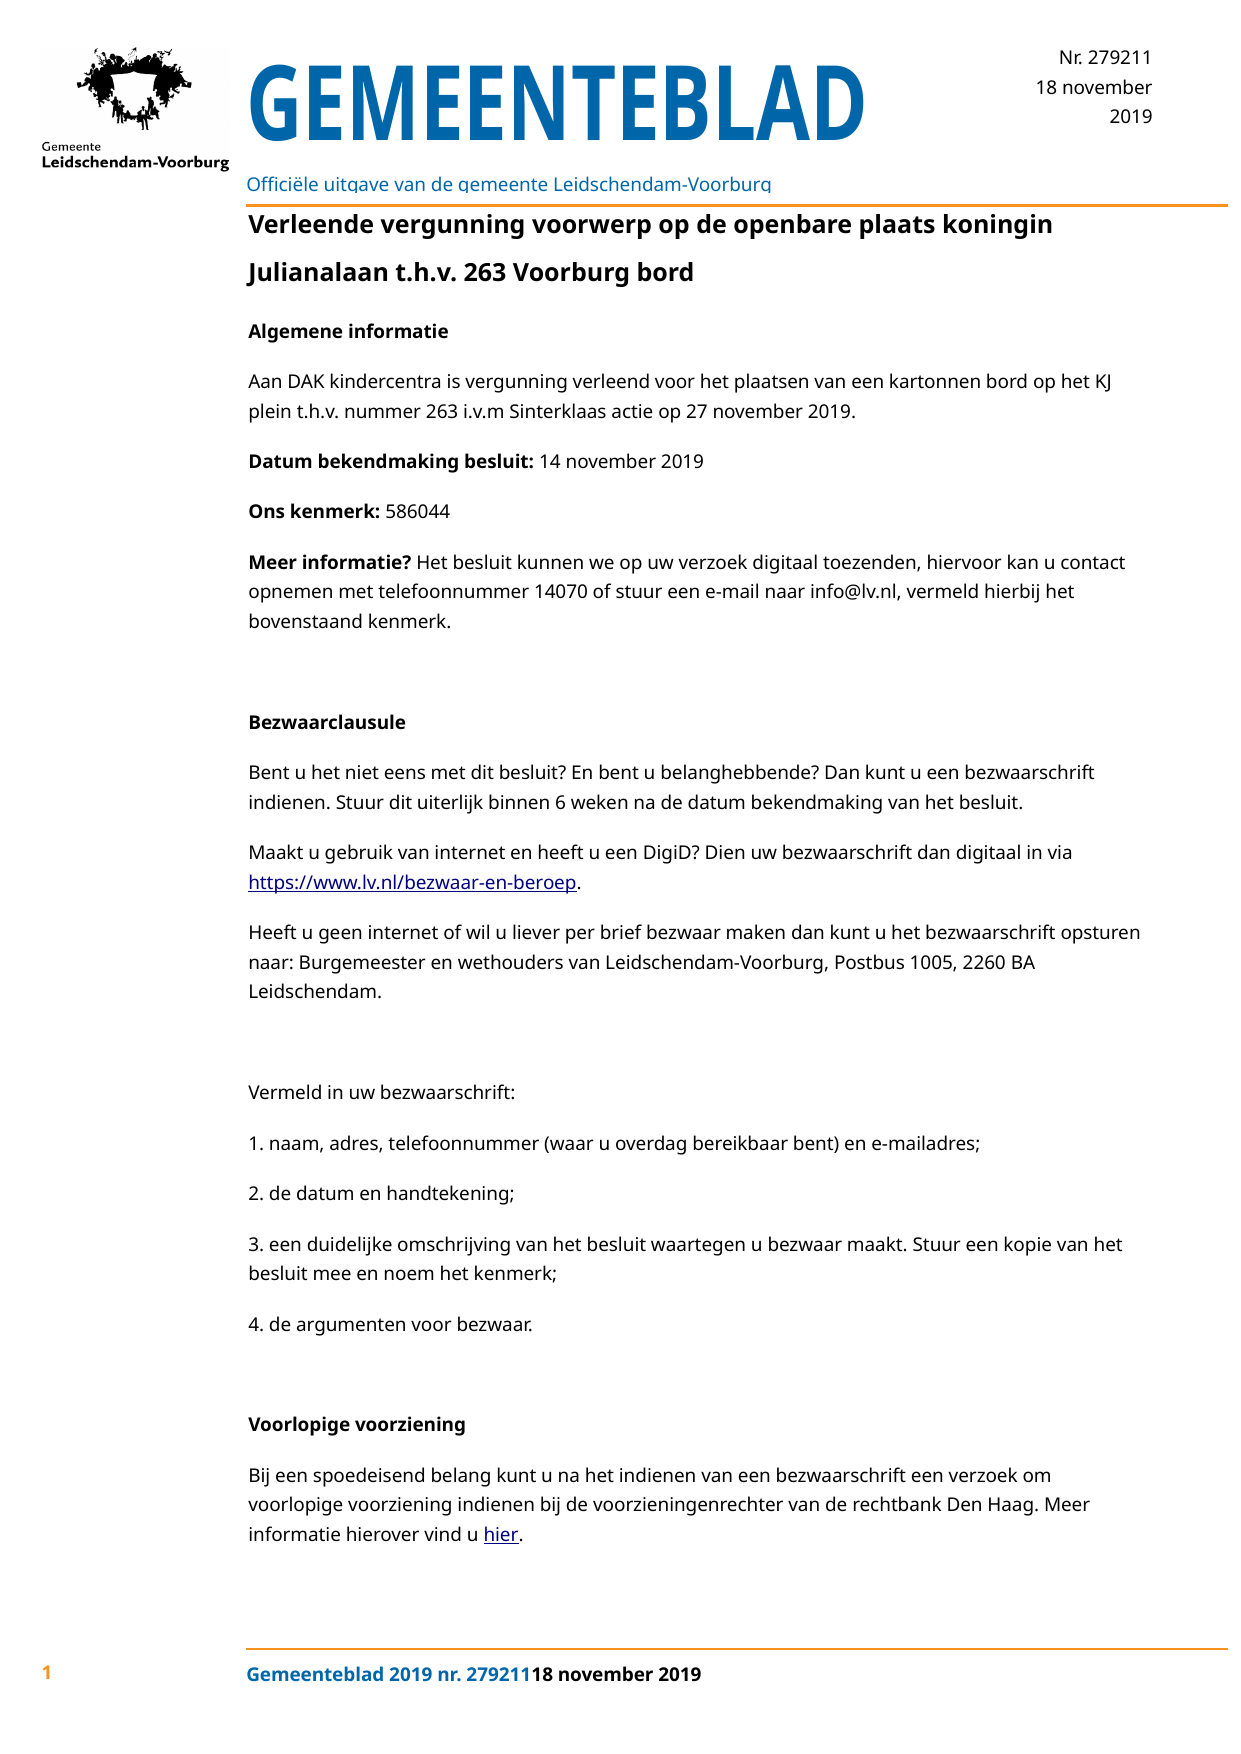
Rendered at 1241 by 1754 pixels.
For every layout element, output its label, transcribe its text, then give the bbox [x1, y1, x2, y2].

text Voorlopige voorziening [248, 1412, 1152, 1437]
text Aan DAK kindercentra is vergunning verleend voor het plaatsen van een kartonnen bord op het KJ plein t.h.v. nummer 263 i.v.m Sinterklaas actie op 27 november 2019. [248, 368, 1152, 424]
text 2. de datum en handtekening; [248, 1180, 1152, 1206]
text Datum bekendmaking besluit: 14 november 2019 [248, 448, 1152, 474]
text 1. naam, adres, telefoonnummer (waar u overdag bereikbaar bent) en e-mailadres; [248, 1130, 1152, 1156]
text Bezwaarclausule [248, 709, 1152, 735]
picture [41, 47, 231, 172]
text Algemene informatie [248, 318, 1152, 344]
text Vermeld in uw bezwaarschrift: [248, 1079, 1152, 1105]
text Meer informatie? Het besluit kunnen we op uw verzoek digitaal toezenden, hiervoor kan u contact opnemen met telefoonnummer 14070 of stuur een e-mail naar info@lv.nl, vermeld hierbij het bovenstaand kenmerk. [248, 549, 1152, 634]
text 4. de argumenten voor bezwaar. [248, 1311, 1152, 1337]
text Bij een spoedeisend belang kunt u na het indienen van een bezwaarschrift een verzoek om voorlopige voorziening indienen bij de voorzieningenrechter van de rechtbank Den Haag. Meer informatie hierover vind u hier. [248, 1462, 1152, 1547]
text Heeft u geen internet of wil u liever per brief bezwaar maken dan kunt u het bezwaarschrift opsturen naar: Burgemeester en wethouders van Leidschendam-Voorburg, Postbus 1005, 2260 BA Leidschendam. [248, 919, 1152, 1004]
text 3. een duidelijke omschrijving van het besluit waartegen u bezwaar maakt. Stuur een kopie van het besluit mee en noem het kenmerk; [248, 1231, 1152, 1286]
text Ons kenmerk: 586044 [248, 499, 1152, 524]
text Bent u het niet eens met dit besluit? En bent u belanghebbende? Dan kunt u een bezwaarschrift indienen. Stuur dit uiterlijk binnen 6 weken na de datum bekendmaking van het besluit. [248, 759, 1152, 815]
text Maakt u gebruik van internet en heeft u een DigiD? Dien uw bezwaarschrift dan digitaal in via https://www.lv.nl/bezwaar-en-beroep. [248, 839, 1152, 895]
text Verleende vergunning voorwerp op de openbare plaats koningin Julianalaan t.h.v. 263 Voorburg bord [248, 207, 1152, 288]
